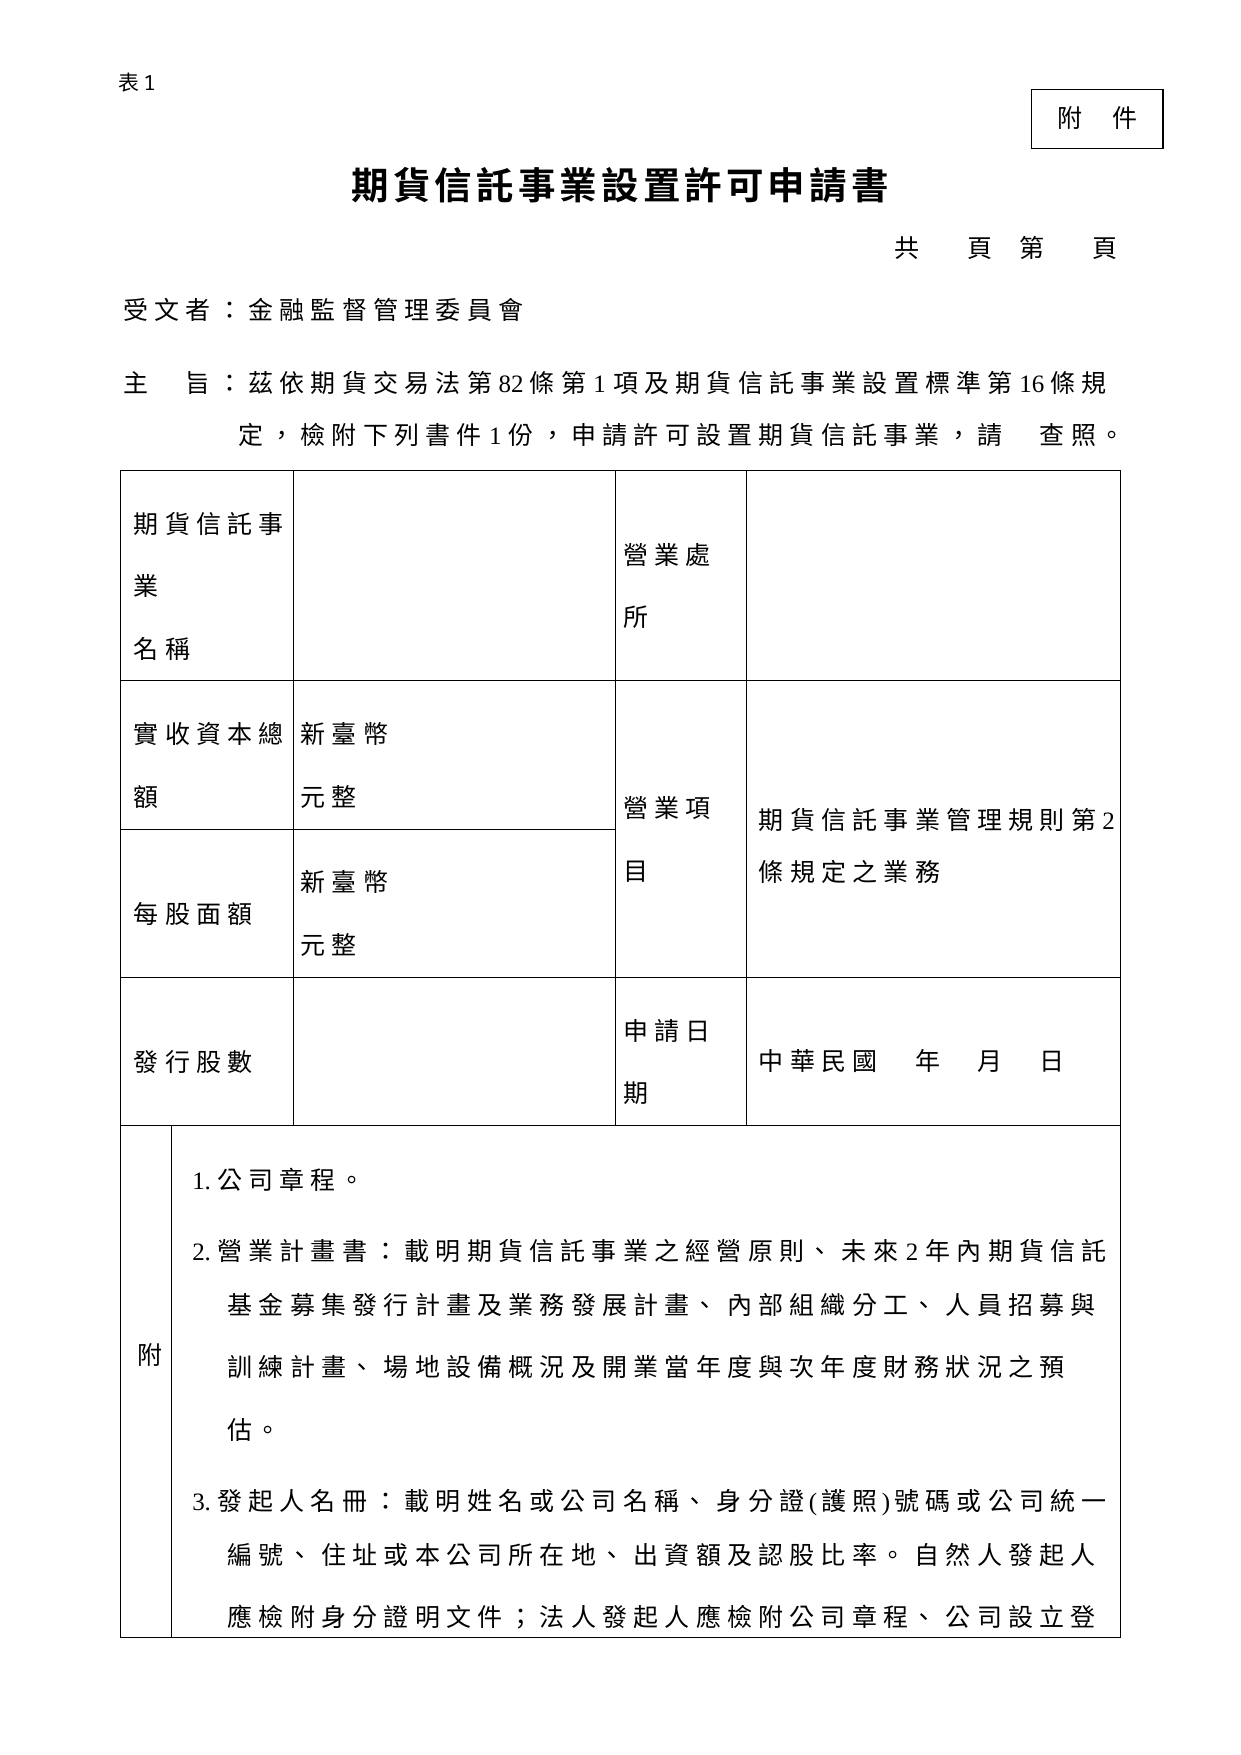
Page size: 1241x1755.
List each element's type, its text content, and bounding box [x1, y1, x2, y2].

table_header 期貨信託事業 名稱 [121, 471, 293, 680]
table_cell 新臺幣 元整 [294, 681, 615, 828]
table_header 營業處所 [616, 471, 746, 680]
text 主 旨：茲依期貨交易法第82條第1項及期貨信託事業設置標準第16條規定，檢附下列書件1份，申請許可設置期貨信託事業，請 查照。 [120, 329, 1120, 454]
table_cell 附 [121, 1126, 171, 1637]
subtitle [1032, 90, 1162, 148]
table_header [747, 471, 1120, 680]
table_cell 新臺幣 元整 [294, 830, 615, 977]
table_header [294, 471, 615, 680]
text 附 件 [1047, 97, 1147, 135]
table_cell 每股面額 [121, 830, 293, 977]
table_cell 營業項目 [616, 681, 746, 977]
subtitle 期貨信託事業設置許可申請書 [120, 142, 1120, 204]
table_cell 申請日期 [616, 978, 746, 1125]
table_cell 實收資本總額 [121, 681, 293, 828]
table_cell 發行股數 [121, 978, 293, 1125]
table_cell 1.公司章程。 2.營業計畫書：載明期貨信託事業之經營原則、未來2年內期貨信託基金募集發行計畫及業務發展計畫、內部組織分工、人員招募與訓練計畫、場地設備概況及開業當年度與次年度財務狀況之預估。 3.發起人名冊：載明姓名或公司名稱、身分證(護照)號碼或公司統一編號、住址或本公司所在地、出資額及認股比率。自然人發起人應檢附身分證明文件；法人發起人應檢附公司章程、公司設立登 [172, 1126, 1120, 1637]
table_cell 期貨信託事業管理規則第2條規定之業務 [747, 681, 1120, 977]
table_cell 中華民國 年 月 日 [747, 978, 1120, 1125]
subtitle 受文者：金融監督管理委員會 [120, 267, 1120, 329]
subtitle 共 頁 第 頁 [120, 204, 1120, 267]
table_cell [294, 978, 615, 1125]
